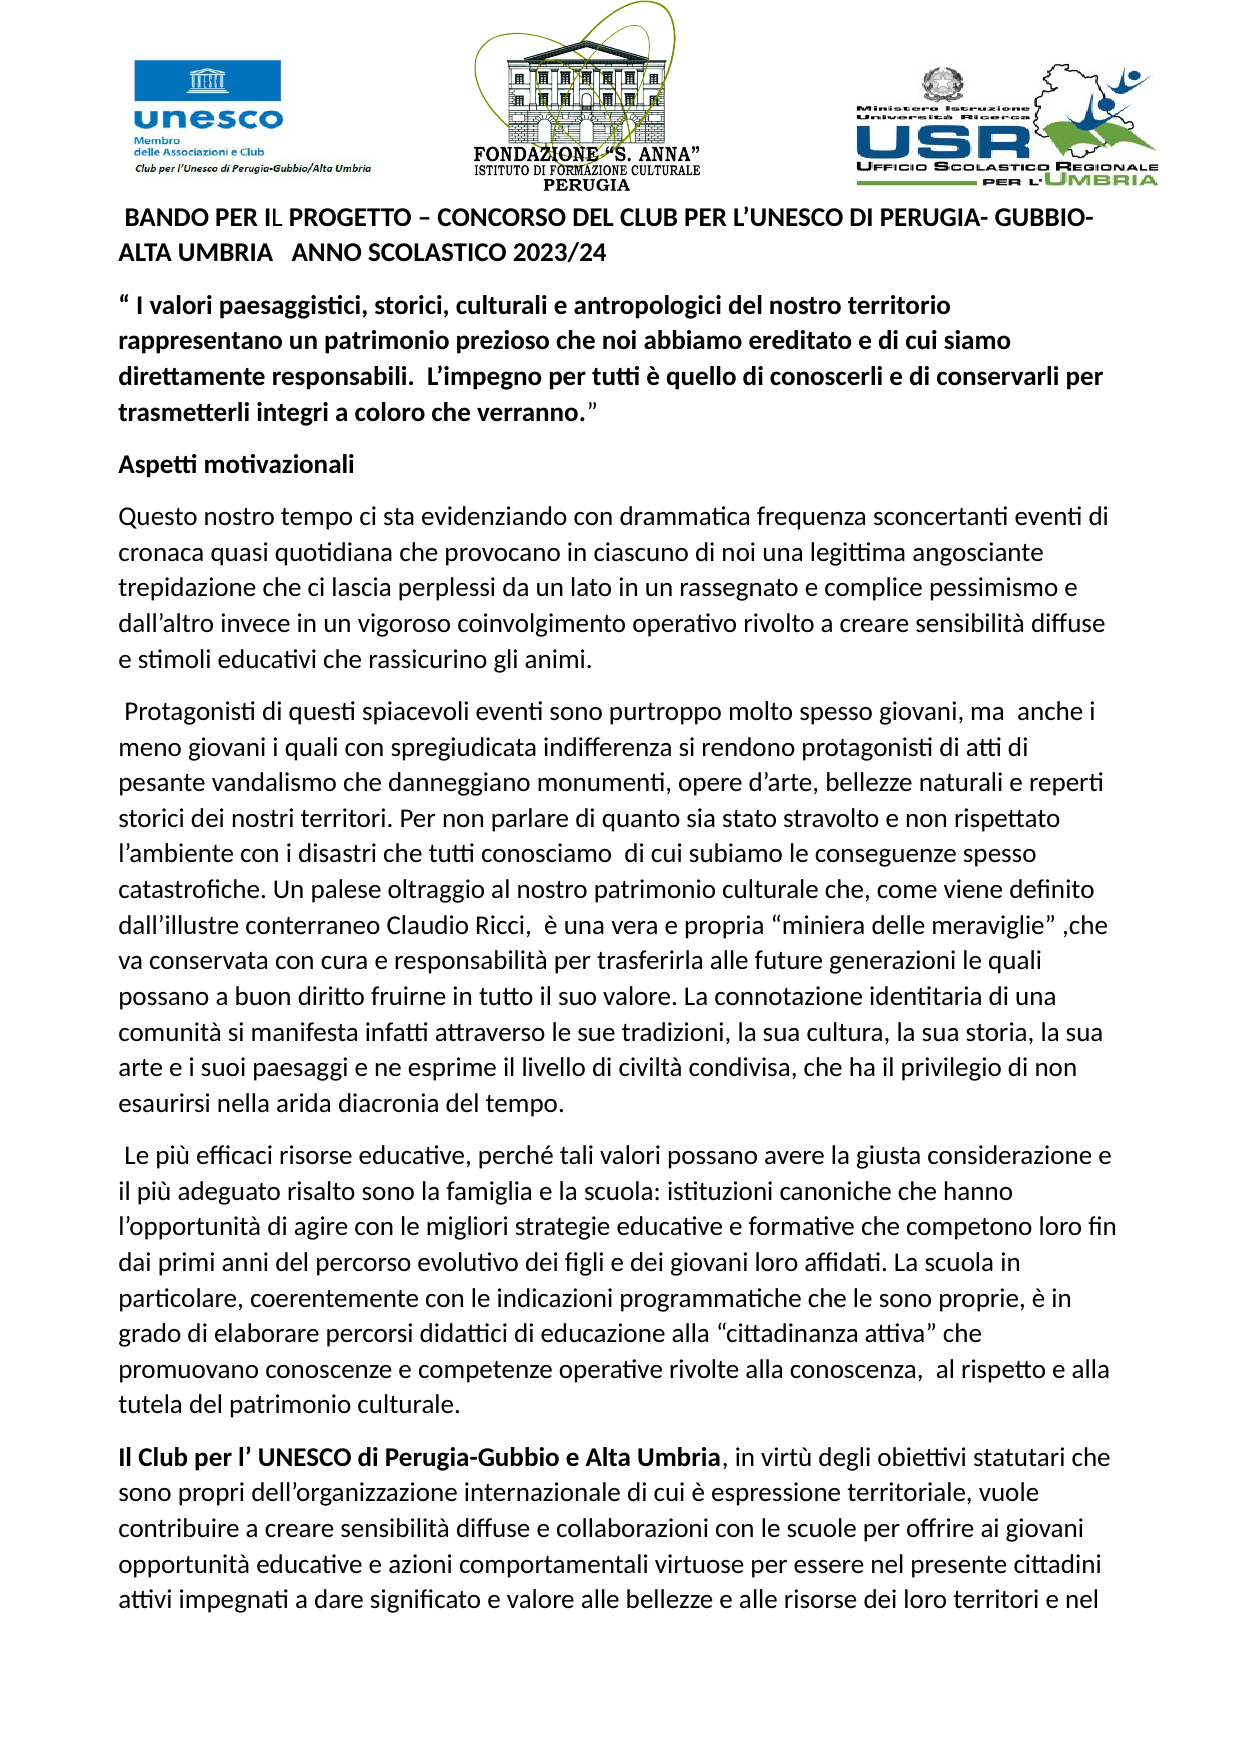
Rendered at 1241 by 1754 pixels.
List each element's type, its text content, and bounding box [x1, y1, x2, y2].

text Questo nostro tempo ci sta evidenziando con drammatica frequenza sconcertanti eventi di cronaca quasi quotidiana che provocano in ciascuno di noi una legittima angosciante trepidazione che ci lascia perplessi da un lato in un rassegnato e complice pessimismo e dall’altro invece in un vigoroso coinvolgimento operativo rivolto a creare sensibilità diffuse e stimoli educativi che rassicurino gli animi. [118, 499, 1122, 675]
text Aspetti motivazionali [118, 447, 1122, 480]
text Il Club per l’ UNESCO di Perugia-Gubbio e Alta Umbria, in virtù degli obiettivi statutari che sono propri dell’organizzazione internazionale di cui è espressione territoriale, vuole contribuire a creare sensibilità diffuse e collaborazioni con le scuole per offrire ai giovani opportunità educative e azioni comportamentali virtuose per essere nel presente cittadini attivi impegnati a dare significato e valore alle bellezze e alle risorse dei loro territori e nel [118, 1440, 1122, 1615]
picture [130, 53, 378, 178]
text BANDO PER IL PROGETTO – CONCORSO DEL CLUB PER L’UNESCO DI PERUGIA- GUBBIO- ALTA UMBRIA ANNO SCOLASTICO 2023/24 [118, 200, 1122, 268]
text Le più efficaci risorse educative, perché tali valori possano avere la giusta considerazione e il più adeguato risalto sono la famiglia e la scuola: istituzioni canoniche che hanno l’opportunità di agire con le migliori strategie educative e formative che competono loro fin dai primi anni del percorso evolutivo dei figli e dei giovani loro affidati. La scuola in particolare, coerentemente con le indicazioni programmatiche che le sono proprie, è in grado di elaborare percorsi didattici di educazione alla “cittadinanza attiva” che promuovano conoscenze e competenze operative rivolte alla conoscenza, al rispetto e alla tutela del patrimonio culturale. [118, 1138, 1122, 1421]
text Protagonisti di questi spiacevoli eventi sono purtroppo molto spesso giovani, ma anche i meno giovani i quali con spregiudicata indifferenza si rendono protagonisti di atti di pesante vandalismo che danneggiano monumenti, opere d’arte, bellezze naturali e reperti storici dei nostri territori. Per non parlare di quanto sia stato stravolto e non rispettato l’ambiente con i disastri che tutti conosciamo di cui subiamo le conseguenze spesso catastrofiche. Un palese oltraggio al nostro patrimonio culturale che, come viene definito dall’illustre conterraneo Claudio Ricci, è una vera e propria “miniera delle meraviglie” ,che va conservata con cura e responsabilità per trasferirla alle future generazioni le quali possano a buon diritto fruirne in tutto il suo valore. La connotazione identitaria di una comunità si manifesta infatti attraverso le sue tradizioni, la sua cultura, la sua storia, la sua arte e i suoi paesaggi e ne esprime il livello di civiltà condivisa, che ha il privilegio di non esaurirsi nella arida diacronia del tempo. [118, 694, 1122, 1119]
text “ I valori paesaggistici, storici, culturali e antropologici del nostro territorio rappresentano un patrimonio prezioso che noi abbiamo ereditato e di cui siamo direttamente responsabili. L’impegno per tutti è quello di conoscerli e di conservarli per trasmetterli integri a coloro che verranno.” [118, 288, 1122, 428]
picture [473, 0, 701, 191]
picture [855, 62, 1160, 187]
